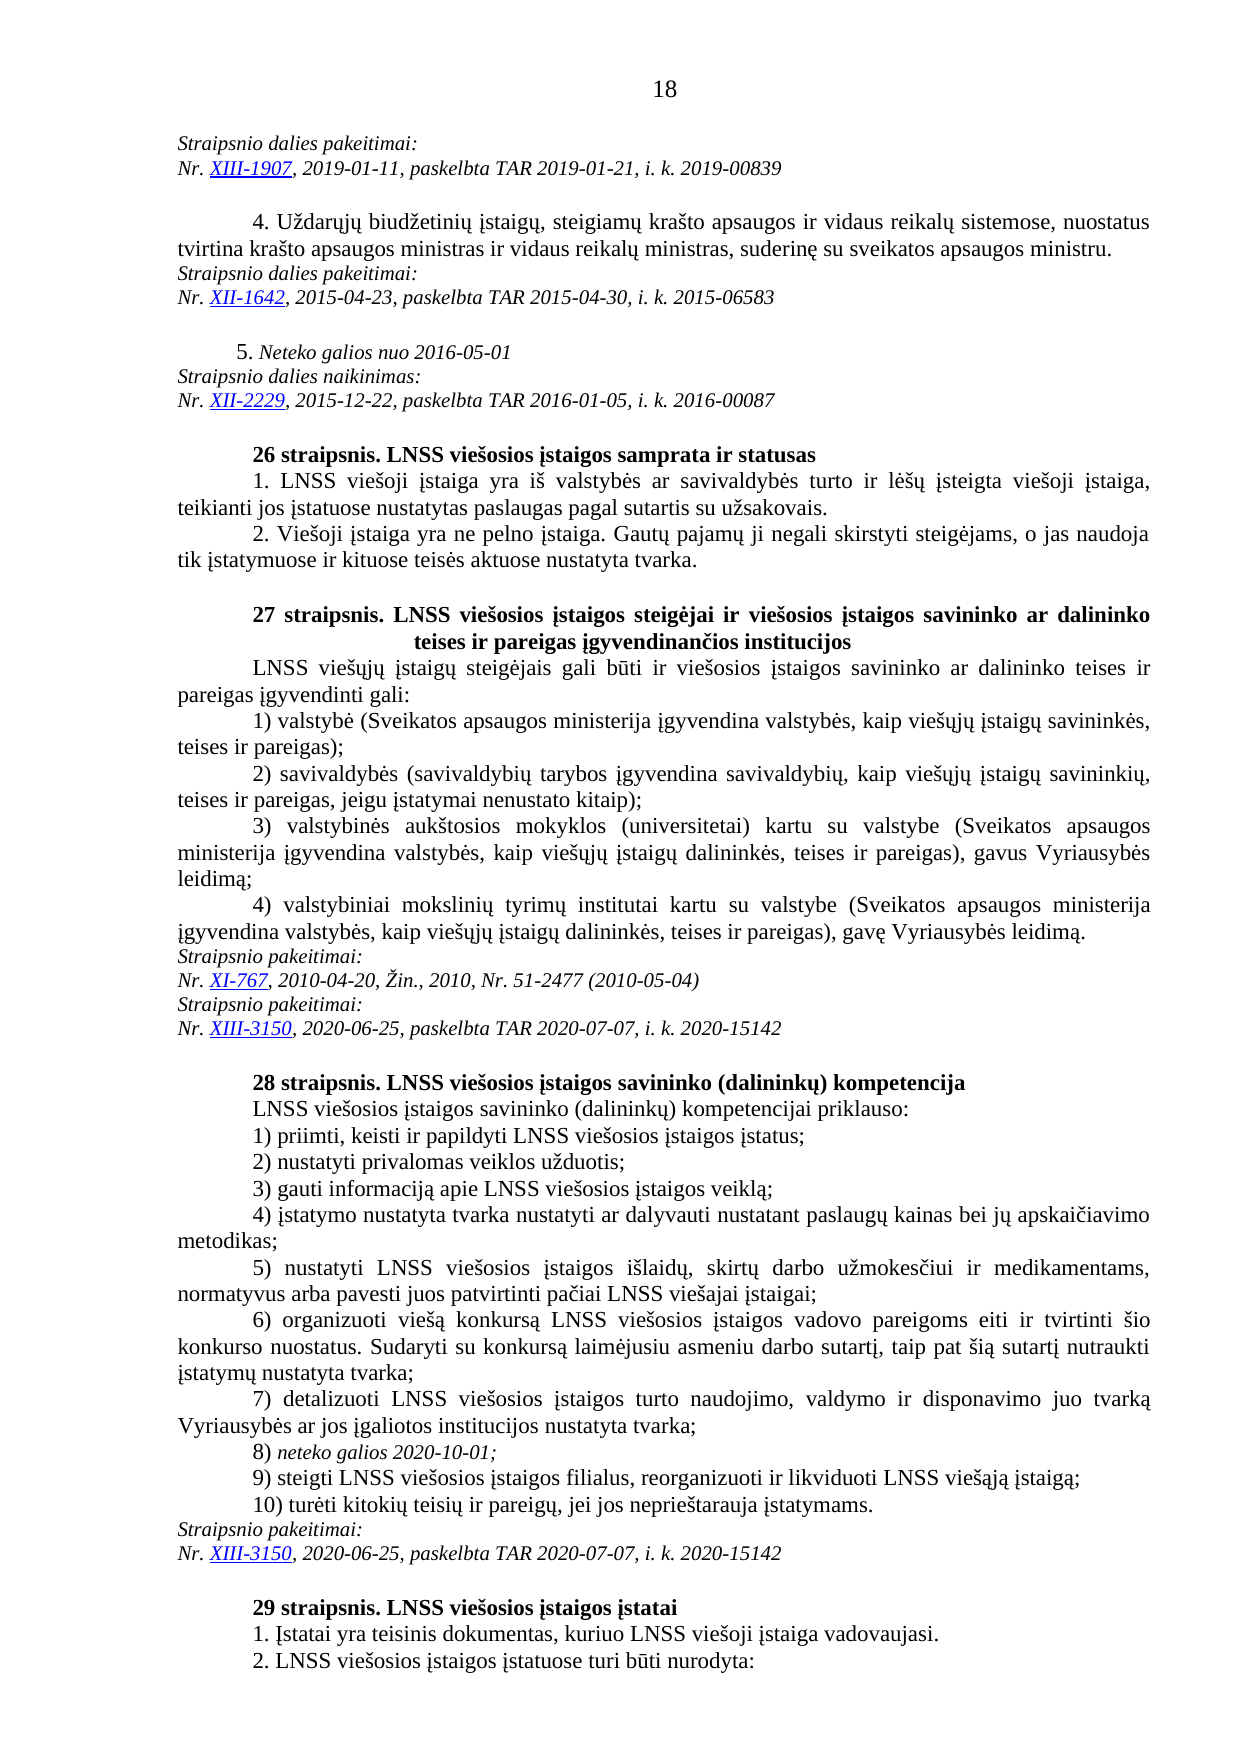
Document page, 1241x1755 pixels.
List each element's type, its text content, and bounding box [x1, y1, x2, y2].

text 4) įstatymo nustatyta tvarka nustatyti ar dalyvauti nustatant paslaugų kainas bei jų apskaičiavimo metodikas; [177, 1201, 1152, 1254]
text Straipsnio dalies pakeitimai: [177, 131, 1152, 155]
text 2) savivaldybės (savivaldybių tarybos įgyvendina savivaldybių, kaip viešųjų įstaigų savininkių, teises ir pareigas, jeigu įstatymai nenustato kitaip); [177, 760, 1152, 812]
text 2. LNSS viešosios įstaigos įstatuose turi būti nurodyta: [177, 1647, 1152, 1673]
text 1. LNSS viešoji įstaiga yra iš valstybės ar savivaldybės turto ir lėšų įsteigta viešoji įstaiga, teikianti jos įstatuose nustatytas paslaugas pagal sutartis su užsakovais. [177, 467, 1152, 520]
text 2. Viešoji įstaiga yra ne pelno įstaiga. Gautų pajamų ji negali skirstyti steigėjams, o jas naudoja tik įstatymuose ir kituose teisės aktuose nustatyta tvarka. [177, 520, 1152, 573]
text 3) gauti informaciją apie LNSS viešosios įstaigos veiklą; [177, 1174, 1152, 1201]
text 1) priimti, keisti ir papildyti LNSS viešosios įstaigos įstatus; [177, 1122, 1152, 1148]
text LNSS viešosios įstaigos savininko (dalininkų) kompetencijai priklauso: [177, 1096, 1152, 1122]
text Straipsnio dalies naikinimas: [177, 364, 1152, 388]
text 1) valstybė (Sveikatos apsaugos ministerija įgyvendina valstybės, kaip viešųjų įstaigų savininkės, teises ir pareigas); [177, 707, 1152, 760]
text 26 straipsnis. LNSS viešosios įstaigos samprata ir statusas [177, 441, 1152, 467]
text Nr. XIII-3150, 2020-06-25, paskelbta TAR 2020-07-07, i. k. 2020-15142 [177, 1541, 1152, 1565]
text 9) steigti LNSS viešosios įstaigos filialus, reorganizuoti ir likviduoti LNSS viešąją įstaigą; [177, 1464, 1152, 1491]
text 28 straipsnis. LNSS viešosios įstaigos savininko (dalininkų) kompetencija [177, 1069, 1152, 1096]
text Nr. XIII-3150, 2020-06-25, paskelbta TAR 2020-07-07, i. k. 2020-15142 [177, 1016, 1152, 1040]
text Straipsnio dalies pakeitimai: [177, 261, 1152, 285]
text 6) organizuoti viešą konkursą LNSS viešosios įstaigos vadovo pareigoms eiti ir tvirtinti šio konkurso nuostatus. Sudaryti su konkursą laimėjusiu asmeniu darbo sutartį, taip pat šią sutartį nutraukti įstatymų nustatyta tvarka; [177, 1306, 1152, 1385]
text 4. Uždarųjų biudžetinių įstaigų, steigiamų krašto apsaugos ir vidaus reikalų sistemose, nuostatus tvirtina krašto apsaugos ministras ir vidaus reikalų ministras, suderinę su sveikatos apsaugos ministru. [177, 208, 1152, 261]
text 7) detalizuoti LNSS viešosios įstaigos turto naudojimo, valdymo ir disponavimo juo tvarką Vyriausybės ar jos įgaliotos institucijos nustatyta tvarka; [177, 1385, 1152, 1438]
text Nr. XI-767, 2010-04-20, Žin., 2010, Nr. 51-2477 (2010-05-04) [177, 968, 1152, 992]
text 10) turėti kitokių teisių ir pareigų, jei jos neprieštarauja įstatymams. [177, 1491, 1152, 1517]
text Nr. XII-1642, 2015-04-23, paskelbta TAR 2015-04-30, i. k. 2015-06583 [177, 285, 1152, 309]
text 5) nustatyti LNSS viešosios įstaigos išlaidų, skirtų darbo užmokesčiui ir medikamentams, normatyvus arba pavesti juos patvirtinti pačiai LNSS viešajai įstaigai; [177, 1254, 1152, 1306]
text Nr. XII-2229, 2015-12-22, paskelbta TAR 2016-01-05, i. k. 2016-00087 [177, 388, 1152, 412]
text Straipsnio pakeitimai: [177, 944, 1152, 968]
text 27 straipsnis. LNSS viešosios įstaigos steigėjai ir viešosios įstaigos savininko ar dalininko teises ir pareigas įgyvendinančios institucijos [252, 602, 1152, 654]
text Nr. XIII-1907, 2019-01-11, paskelbta TAR 2019-01-21, i. k. 2019-00839 [177, 155, 1152, 179]
text 8) neteko galios 2020-10-01; [177, 1438, 1152, 1464]
text 3) valstybinės aukštosios mokyklos (universitetai) kartu su valstybe (Sveikatos apsaugos ministerija įgyvendina valstybės, kaip viešųjų įstaigų dalininkės, teises ir pareigas), gavus Vyriausybės leidimą; [177, 812, 1152, 891]
text LNSS viešųjų įstaigų steigėjais gali būti ir viešosios įstaigos savininko ar dalininko teises ir pareigas įgyvendinti gali: [177, 654, 1152, 707]
text 2) nustatyti privalomas veiklos užduotis; [177, 1148, 1152, 1174]
text Straipsnio pakeitimai: [177, 1517, 1152, 1541]
text 5. Neteko galios nuo 2016-05-01 [177, 338, 1152, 364]
text 4) valstybiniai mokslinių tyrimų institutai kartu su valstybe (Sveikatos apsaugos ministerija įgyvendina valstybės, kaip viešųjų įstaigų dalininkės, teises ir pareigas), gavę Vyriausybės leidimą. [177, 891, 1152, 944]
text Straipsnio pakeitimai: [177, 992, 1152, 1016]
text 1. Įstatai yra teisinis dokumentas, kuriuo LNSS viešoji įstaiga vadovaujasi. [177, 1620, 1152, 1647]
text 29 straipsnis. LNSS viešosios įstaigos įstatai [177, 1594, 1152, 1620]
